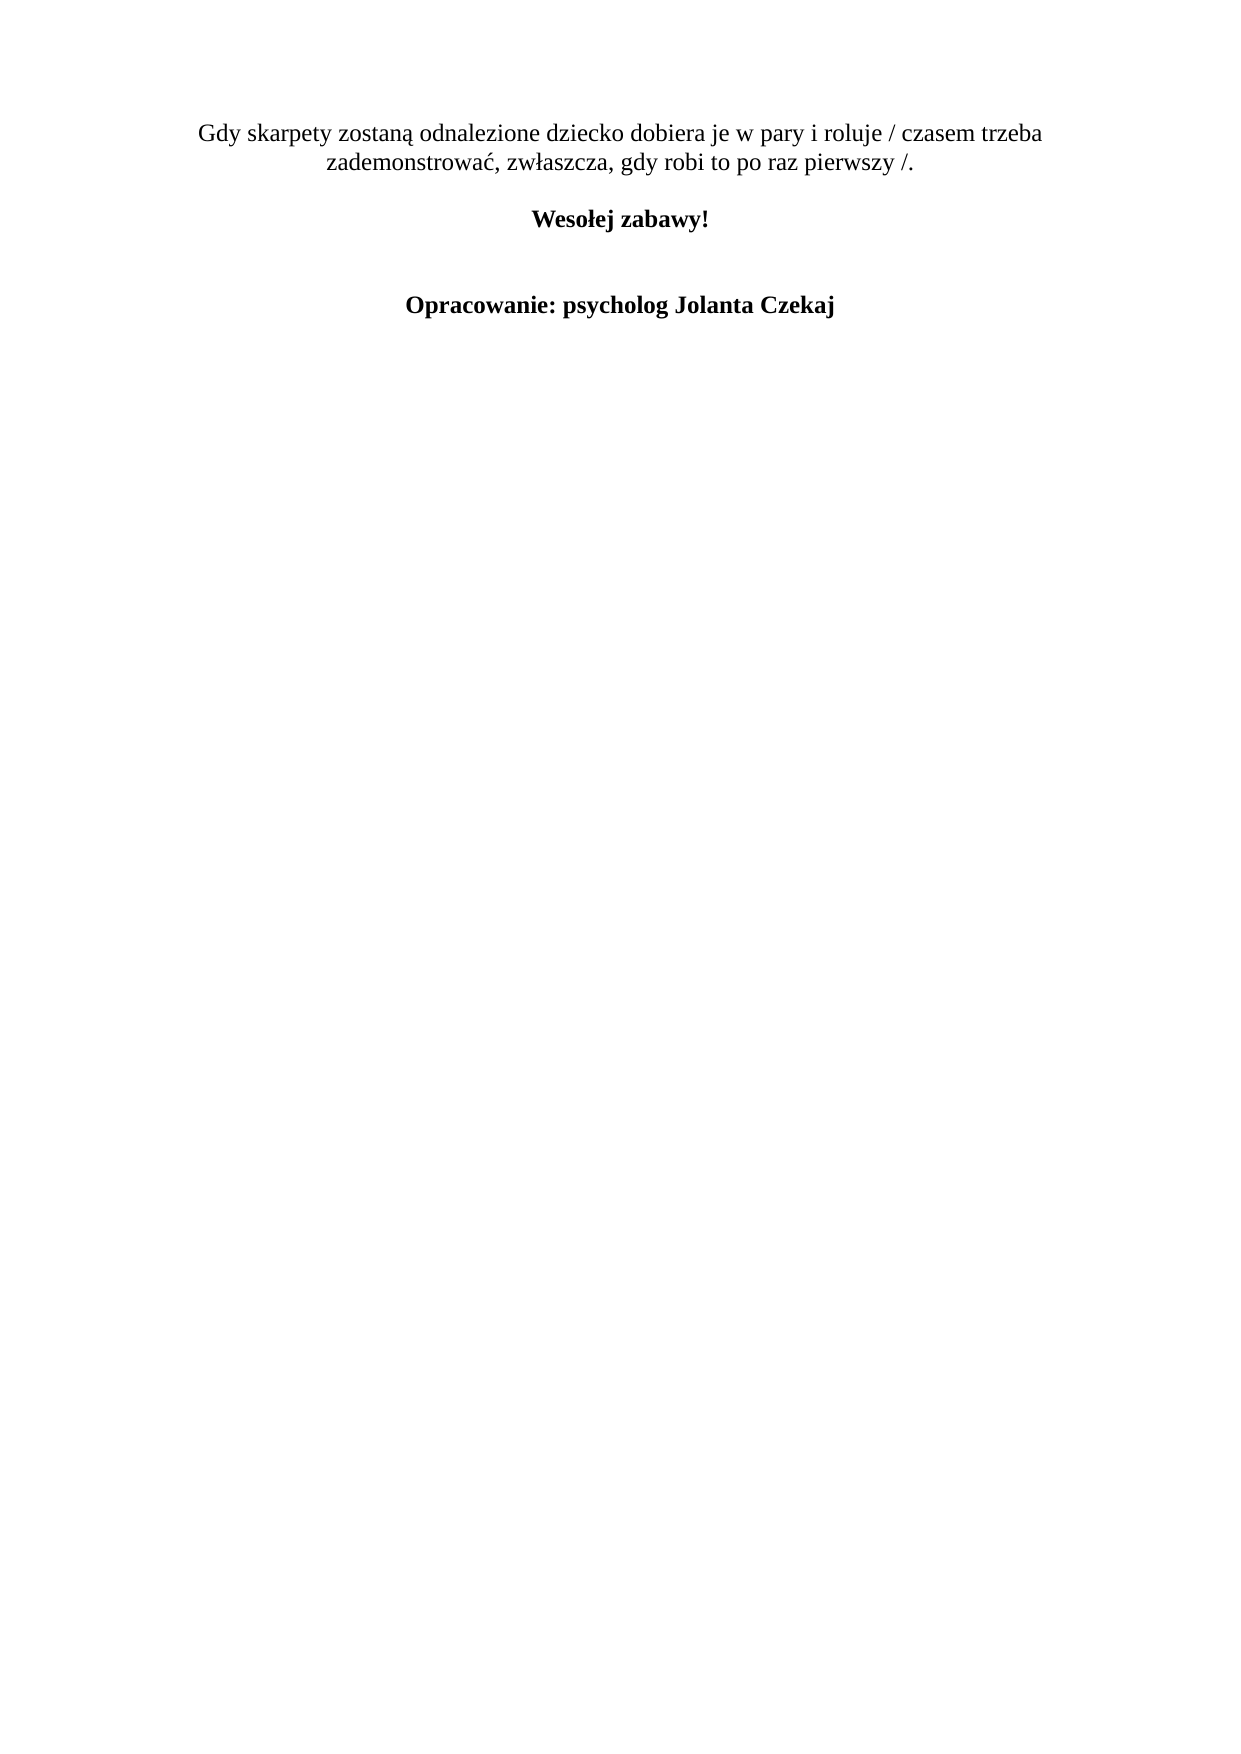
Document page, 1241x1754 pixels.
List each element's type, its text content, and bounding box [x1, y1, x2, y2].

text Wesołej zabawy! [118, 204, 1122, 233]
text Opracowanie: psycholog Jolanta Czekaj [118, 291, 1122, 319]
text Gdy skarpety zostaną odnalezione dziecko dobiera je w pary i roluje / czasem trzeba zademonstrować, zwłaszcza, gdy robi to po raz pierwszy /. [118, 118, 1122, 176]
